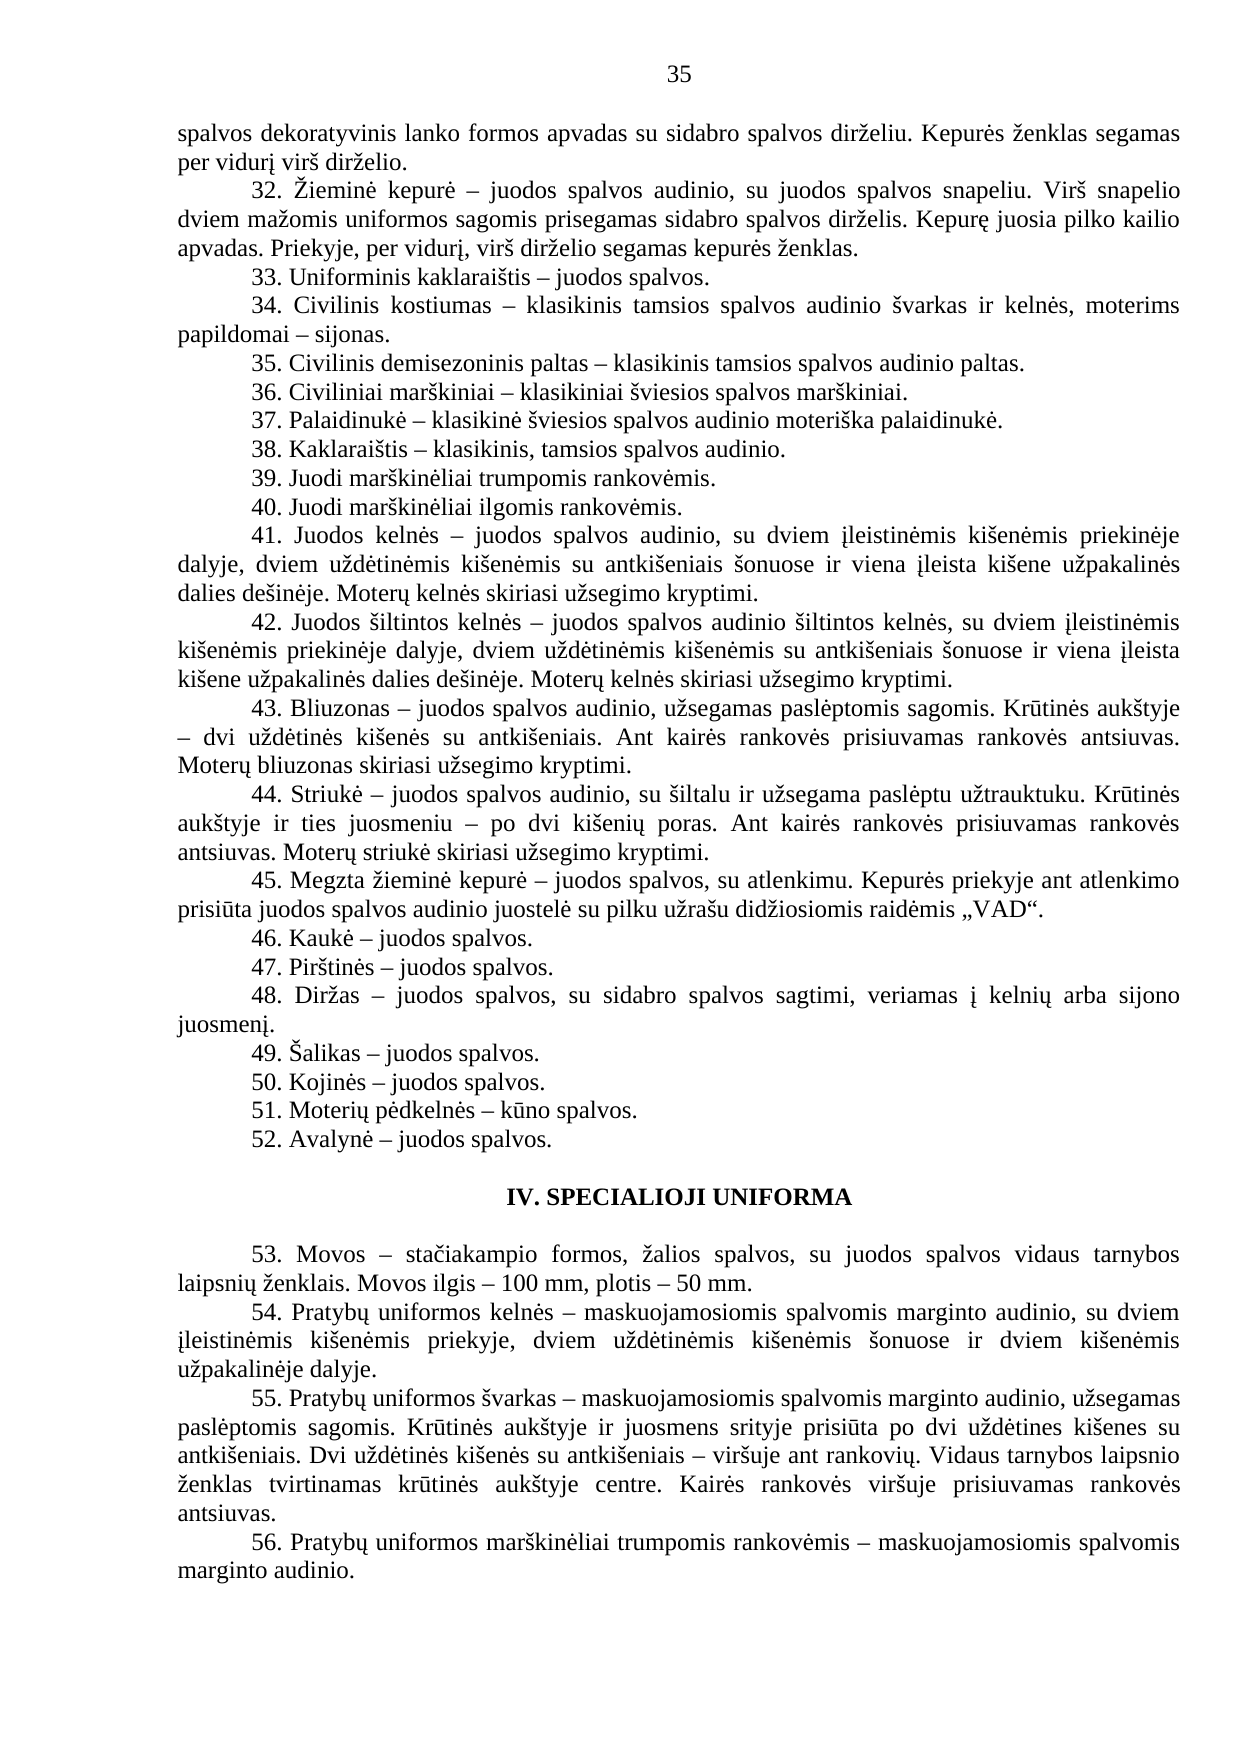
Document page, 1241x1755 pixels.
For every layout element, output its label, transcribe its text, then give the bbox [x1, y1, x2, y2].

text 39. Juodi marškinėliai trumpomis rankovėmis. [177, 463, 1181, 492]
text 34. Civilinis kostiumas – klasikinis tamsios spalvos audinio švarkas ir kelnės, moterims papildomai – sijonas. [177, 291, 1181, 348]
text 50. Kojinės – juodos spalvos. [177, 1067, 1181, 1096]
text 49. Šalikas – juodos spalvos. [177, 1038, 1181, 1067]
text 53. Movos – stačiakampio formos, žalios spalvos, su juodos spalvos vidaus tarnybos laipsnių ženklais. Movos ilgis – 100 mm, plotis – 50 mm. [177, 1239, 1181, 1297]
text 40. Juodi marškinėliai ilgomis rankovėmis. [177, 492, 1181, 521]
text 55. Pratybų uniformos švarkas – maskuojamosiomis spalvomis marginto audinio, užsegamas paslėptomis sagomis. Krūtinės aukštyje ir juosmens srityje prisiūta po dvi uždėtines kišenes su antkišeniais. Dvi uždėtinės kišenės su antkišeniais – viršuje ant rankovių. Vidaus tarnybos laipsnio ženklas tvirtinamas krūtinės aukštyje centre. Kairės rankovės viršuje prisiuvamas rankovės antsiuvas. [177, 1383, 1181, 1527]
text 47. Pirštinės – juodos spalvos. [177, 952, 1181, 981]
text 37. Palaidinukė – klasikinė šviesios spalvos audinio moteriška palaidinukė. [177, 406, 1181, 434]
text 42. Juodos šiltintos kelnės – juodos spalvos audinio šiltintos kelnės, su dviem įleistinėmis kišenėmis priekinėje dalyje, dviem uždėtinėmis kišenėmis su antkišeniais šonuose ir viena įleista kišene užpakalinės dalies dešinėje. Moterų kelnės skiriasi užsegimo kryptimi. [177, 607, 1181, 693]
text 32. Žieminė kepurė – juodos spalvos audinio, su juodos spalvos snapeliu. Virš snapelio dviem mažomis uniformos sagomis prisegamas sidabro spalvos dirželis. Kepurę juosia pilko kailio apvadas. Priekyje, per vidurį, virš dirželio segamas kepurės ženklas. [177, 176, 1181, 262]
text 38. Kaklaraištis – klasikinis, tamsios spalvos audinio. [177, 434, 1181, 463]
text 36. Civiliniai marškiniai – klasikiniai šviesios spalvos marškiniai. [177, 377, 1181, 406]
text 45. Megzta žieminė kepurė – juodos spalvos, su atlenkimu. Kepurės priekyje ant atlenkimo prisiūta juodos spalvos audinio juostelė su pilku užrašu didžiosiomis raidėmis „VAD“. [177, 866, 1181, 923]
text 48. Diržas – juodos spalvos, su sidabro spalvos sagtimi, veriamas į kelnių arba sijono juosmenį. [177, 981, 1181, 1038]
text 35. Civilinis demisezoninis paltas – klasikinis tamsios spalvos audinio paltas. [177, 348, 1181, 377]
text 43. Bliuzonas – juodos spalvos audinio, užsegamas paslėptomis sagomis. Krūtinės aukštyje – dvi uždėtinės kišenės su antkišeniais. Ant kairės rankovės prisiuvamas rankovės antsiuvas. Moterų bliuzonas skiriasi užsegimo kryptimi. [177, 693, 1181, 779]
text 54. Pratybų uniformos kelnės – maskuojamosiomis spalvomis marginto audinio, su dviem įleistinėmis kišenėmis priekyje, dviem uždėtinėmis kišenėmis šonuose ir dviem kišenėmis užpakalinėje dalyje. [177, 1297, 1181, 1383]
text 44. Striukė – juodos spalvos audinio, su šiltalu ir užsegama paslėptu užtrauktuku. Krūtinės aukštyje ir ties juosmeniu – po dvi kišenių poras. Ant kairės rankovės prisiuvamas rankovės antsiuvas. Moterų striukė skiriasi užsegimo kryptimi. [177, 779, 1181, 866]
text 41. Juodos kelnės – juodos spalvos audinio, su dviem įleistinėmis kišenėmis priekinėje dalyje, dviem uždėtinėmis kišenėmis su antkišeniais šonuose ir viena įleista kišene užpakalinės dalies dešinėje. Moterų kelnės skiriasi užsegimo kryptimi. [177, 521, 1181, 607]
text 56. Pratybų uniformos marškinėliai trumpomis rankovėmis – maskuojamosiomis spalvomis marginto audinio. [177, 1527, 1181, 1584]
text 46. Kaukė – juodos spalvos. [177, 923, 1181, 952]
text IV. SPECIALIOJI UNIFORMA [177, 1182, 1181, 1211]
text 51. Moterių pėdkelnės – kūno spalvos. [177, 1096, 1181, 1124]
text spalvos dekoratyvinis lanko formos apvadas su sidabro spalvos dirželiu. Kepurės ženklas segamas per vidurį virš dirželio. [177, 118, 1181, 176]
text 52. Avalynė – juodos spalvos. [177, 1124, 1181, 1153]
text 33. Uniforminis kaklaraištis – juodos spalvos. [177, 262, 1181, 291]
